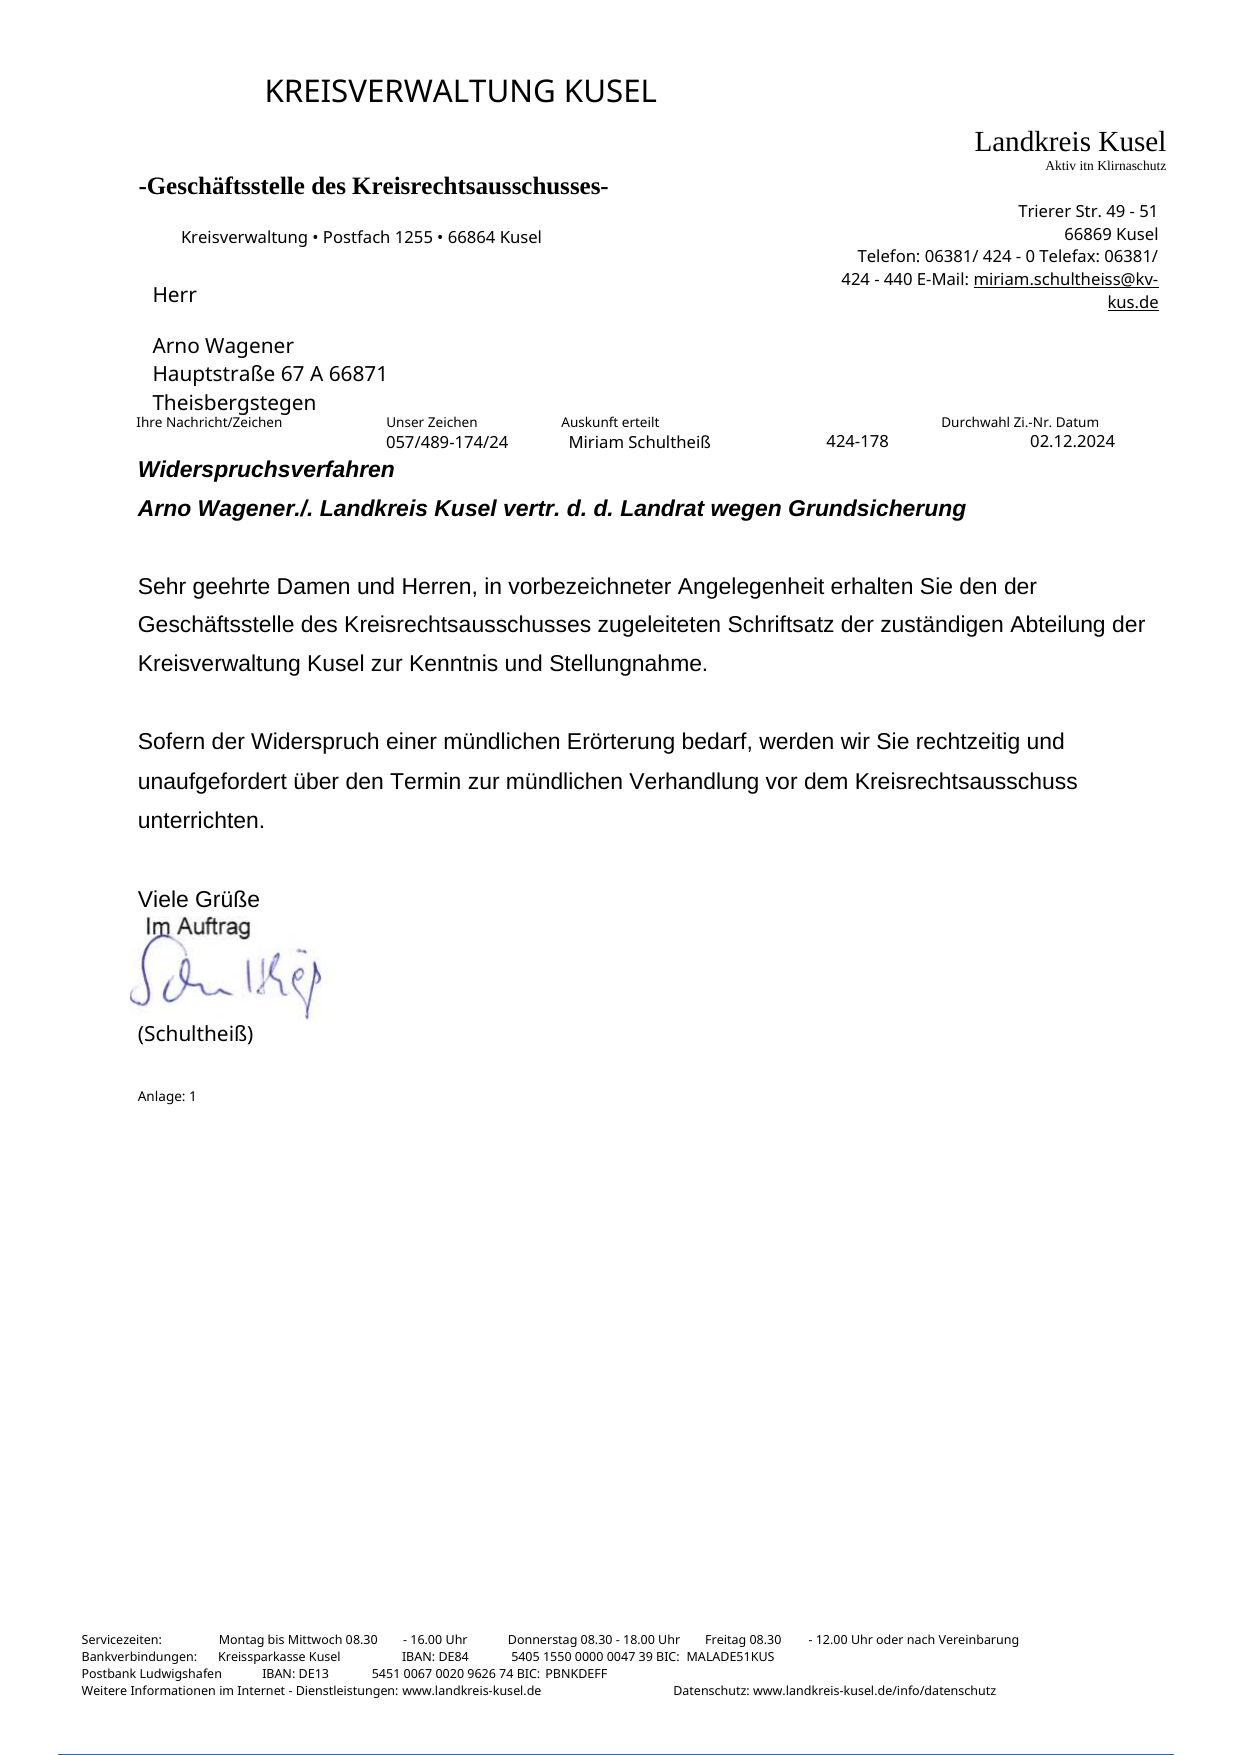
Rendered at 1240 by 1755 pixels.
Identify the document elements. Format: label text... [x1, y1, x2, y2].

text Durchwahl Zi.-Nr. Datum [827, 413, 1099, 429]
text Viele Grüße [138, 886, 1169, 913]
text Herr [152, 280, 401, 308]
text Arno Wagener./. Landkreis Kusel vertr. d. d. Landrat wegen Grundsicherung [138, 494, 1169, 521]
text Widerspruchsverfahren [138, 456, 1169, 482]
text Arno Wagener Hauptstraße 67 A 66871 Theisbergstegen [152, 331, 401, 416]
text Miriam Schultheiß [563, 431, 716, 453]
text Sofern der Widerspruch einer mündlichen Erörterung bedarf, werden wir Sie rechtzeitig und unaufgefordert über den Termin zur mündlichen Verhandlung vor dem Kreisrechtsausschuss unterrichten. [138, 728, 1169, 833]
picture [129, 916, 322, 1020]
text Trierer Str. 49 - 51 66869 Kusel [988, 200, 1158, 245]
text Sehr geehrte Damen und Herren, in vorbezeichneter Angelegenheit erhalten Sie den der Geschäftsstelle des Kreisrechtsausschusses zugeleiteten Schriftsatz der zuständigen Abteilung der Kreisverwaltung Kusel zur Kenntnis und Stellungnahme. [138, 573, 1169, 676]
text -Geschäftsstelle des Kreisrechtsausschusses- [138, 171, 612, 199]
text Ihre Nachricht/Zeichen [136, 413, 308, 432]
text Unser Zeichen Auskunft erteilt [386, 413, 679, 432]
text 057/489-174/24 [386, 431, 530, 453]
subtitle KREISVERWALTUNG KUSEL [264, 68, 729, 111]
text (Schultheiß) [138, 1019, 1169, 1048]
text Kreisverwaltung • Postfach 1255 • 66864 Kusel [181, 225, 581, 248]
text Landkreis Kusel [949, 124, 1166, 157]
text Anlage: 1 [138, 1087, 1169, 1106]
text 424-178 02.12.2024 [826, 429, 1143, 452]
text Telefon: 06381/ 424 - 0 Telefax: 06381/ 424 - 440 E-Mail: miriam.schultheiss@kv-kus.de [832, 245, 1158, 313]
text Aktiv itn Klirnaschutz [949, 157, 1166, 173]
